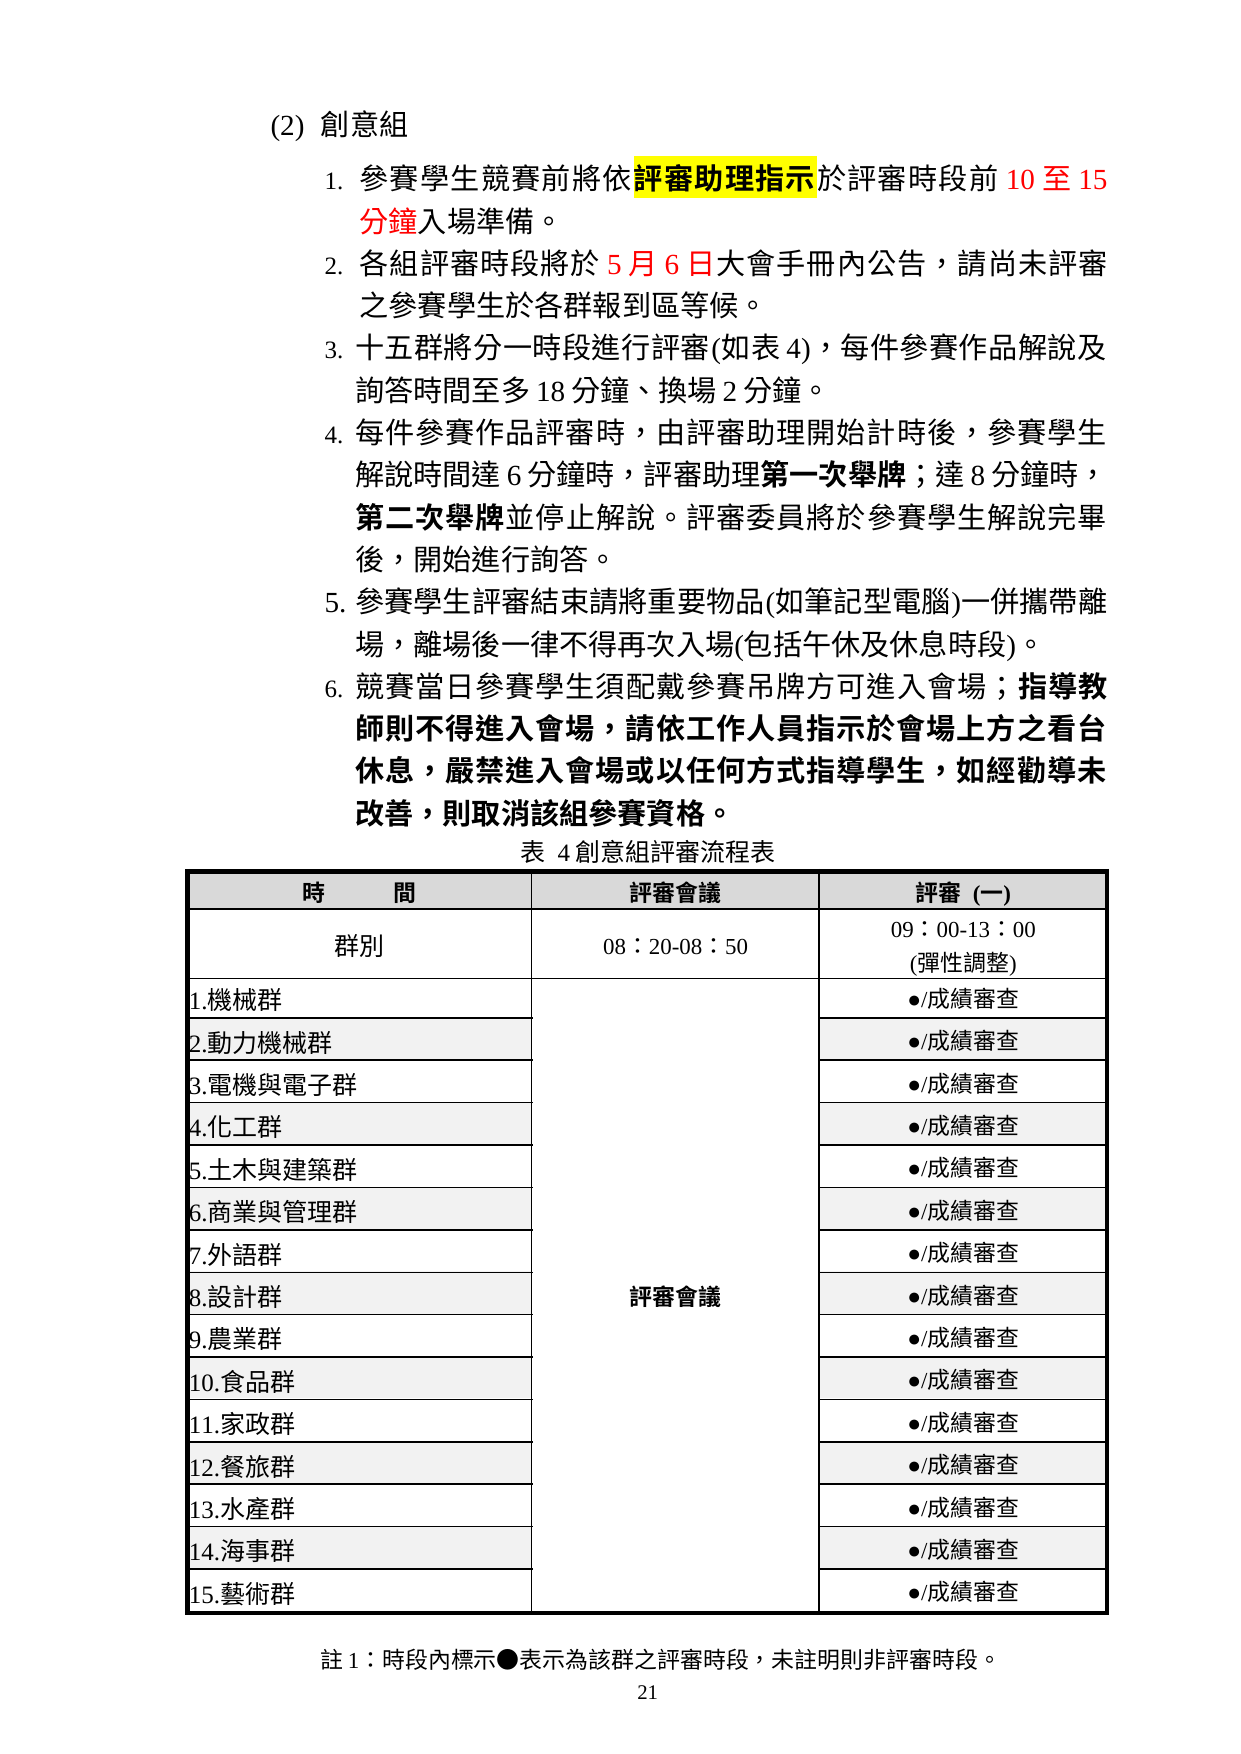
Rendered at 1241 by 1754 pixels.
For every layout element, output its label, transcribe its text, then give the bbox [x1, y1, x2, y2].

table_cell 8.設計群 [190, 1273, 531, 1314]
table_cell ●/成績審查 [820, 1485, 1105, 1526]
table_cell ●/成績審查 [820, 1188, 1105, 1229]
list 參賽學生評審結束請將重要物品(如筆記型電腦)一併攜帶離場，離場後一律不得再次入場(包括午休及休息時段)。 [324, 579, 1107, 663]
list 創意組 [270, 101, 1107, 143]
table_cell 10.食品群 [190, 1358, 531, 1398]
table_cell 2.動力機械群 [190, 1019, 531, 1059]
table_cell ●/成績審查 [820, 1061, 1105, 1102]
table_cell ●/成績審查 [820, 1358, 1105, 1398]
table_cell 12.餐旅群 [190, 1443, 531, 1483]
list 競賽當日參賽學生須配戴參賽吊牌方可進入會場；指導教師則不得進入會場，請依工作人員指示於會場上方之看台休息，嚴禁進入會場或以任何方式指導學生，如經勸導未改善，則取消該組參賽資格。 [324, 663, 1107, 833]
table_cell ●/成績審查 [820, 1400, 1105, 1441]
table_cell ●/成績審查 [820, 1315, 1105, 1356]
table_cell 1.機械群 [190, 979, 531, 1017]
table_cell ●/成績審查 [820, 1273, 1105, 1314]
table_cell ●/成績審查 [820, 979, 1105, 1017]
table_cell 評審會議 [532, 979, 818, 1611]
list 參賽學生競賽前將依評審助理指示於評審時段前10至15分鐘入場準備。 [324, 156, 1107, 241]
table_cell ●/成績審查 [820, 1103, 1105, 1144]
table_cell ●/成績審查 [820, 1019, 1105, 1059]
list 各組評審時段將於5月6日大會手冊內公告，請尚未評審之參賽學生於各群報到區等候。 [324, 241, 1107, 325]
subtitle 註1：時段內標示●表示為該群之評審時段，未註明則非評審時段。 [320, 1642, 1107, 1675]
table_cell 08：20-08：50 [532, 910, 818, 978]
table_cell ●/成績審查 [820, 1443, 1105, 1483]
table_cell 9.農業群 [190, 1315, 531, 1356]
table_cell 11.家政群 [190, 1400, 531, 1441]
table_cell 4.化工群 [190, 1103, 531, 1144]
table_cell 15.藝術群 [190, 1570, 531, 1611]
list 每件參賽作品評審時，由評審助理開始計時後，參賽學生解說時間達6分鐘時，評審助理第一次舉牌；達8分鐘時，第二次舉牌並停止解說。評審委員將於參賽學生解說完畢後，開始進行詢答。 [324, 410, 1107, 579]
table_cell 7.外語群 [190, 1231, 531, 1271]
table_cell 14.海事群 [190, 1527, 531, 1568]
table_cell ●/成績審查 [820, 1231, 1105, 1271]
table_header 評審 (一) [820, 874, 1105, 908]
table_cell ●/成績審查 [820, 1146, 1105, 1187]
table_header 時 間 [190, 874, 531, 908]
table_cell ●/成績審查 [820, 1527, 1105, 1568]
table_cell 13.水產群 [190, 1485, 531, 1526]
table_cell 5.土木與建築群 [190, 1146, 531, 1187]
table_cell 3.電機與電子群 [190, 1061, 531, 1102]
table_cell ●/成績審查 [820, 1570, 1105, 1611]
list 十五群將分一時段進行評審(如表4)，每件參賽作品解說及詢答時間至多18分鐘、換場2分鐘。 [324, 325, 1107, 410]
table_cell 群別 [190, 910, 531, 978]
table_header 評審會議 [532, 874, 818, 908]
table_cell 09：00-13：00 (彈性調整) [820, 910, 1105, 978]
text 表 4創意組評審流程表 [187, 833, 1107, 869]
table_cell 6.商業與管理群 [190, 1188, 531, 1229]
